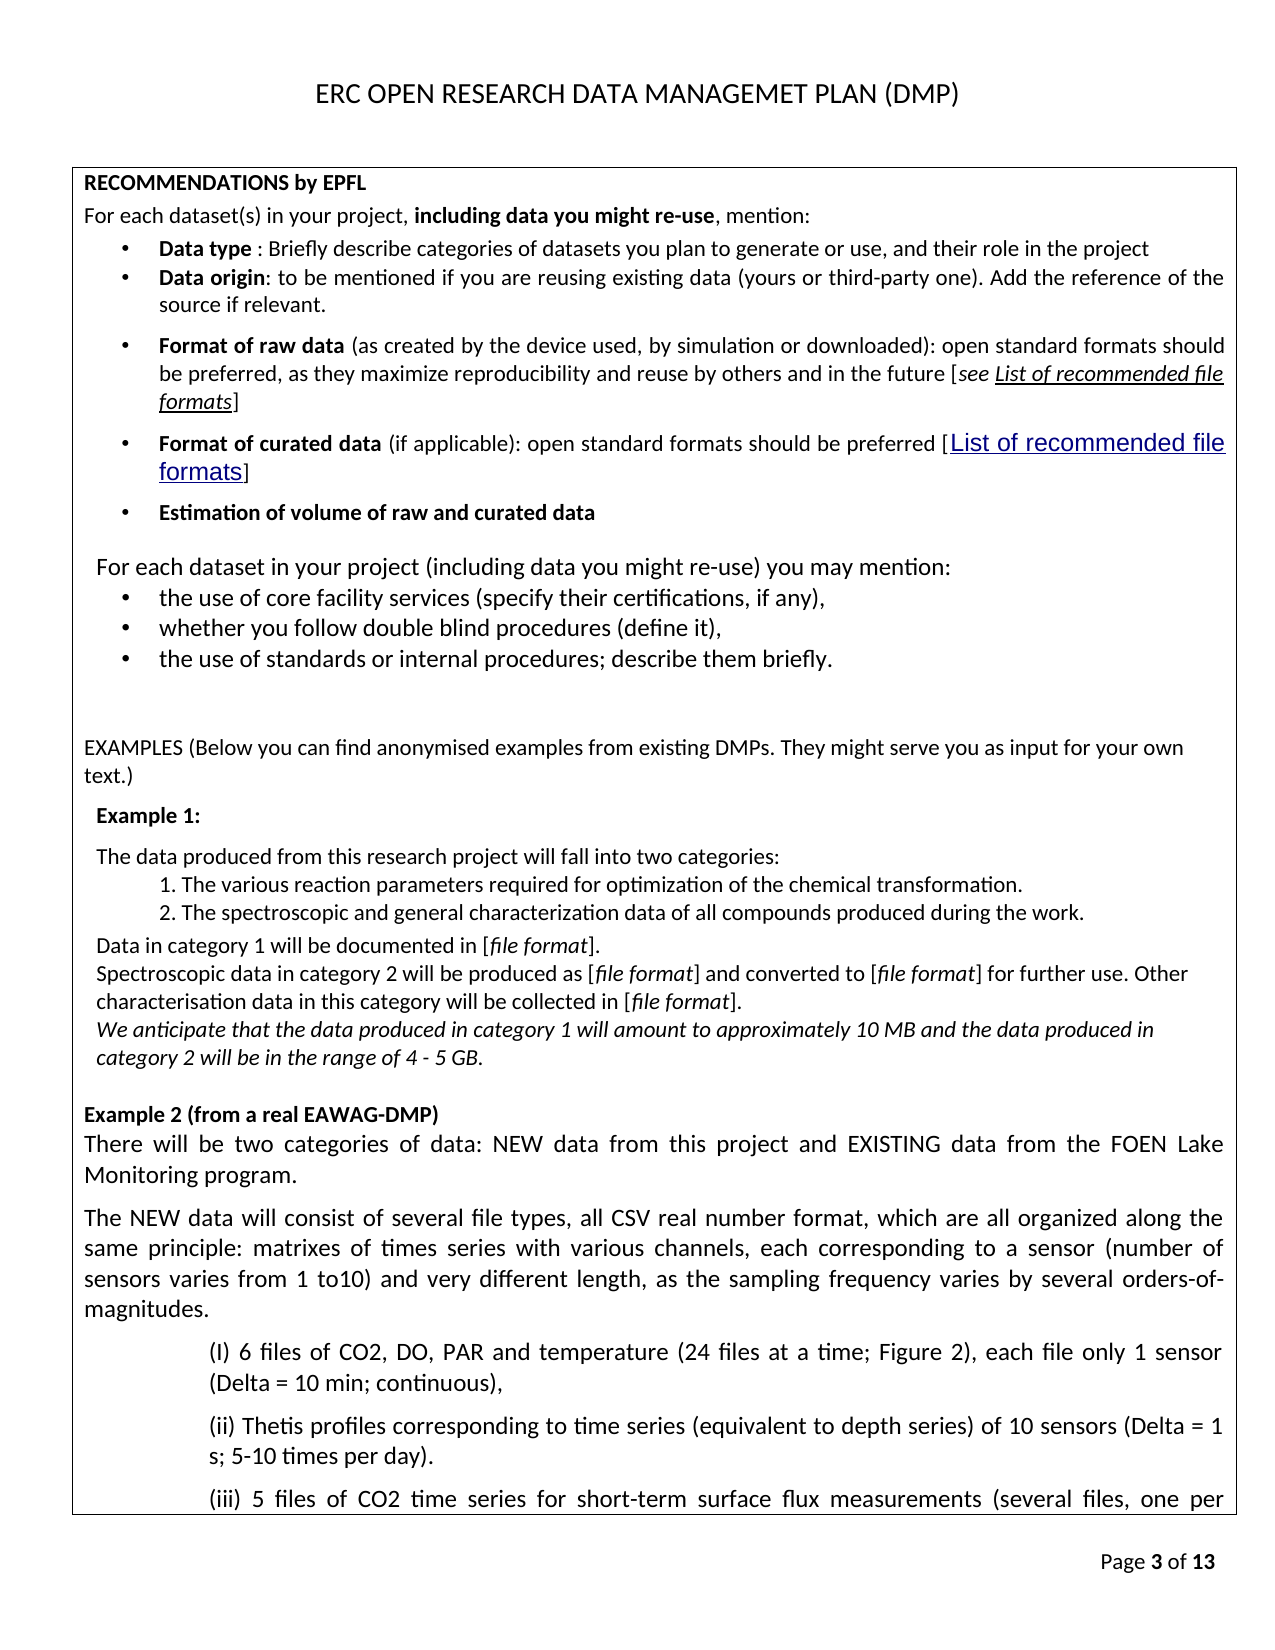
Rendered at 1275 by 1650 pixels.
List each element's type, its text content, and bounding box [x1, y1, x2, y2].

table_cell RECOMMENDATIONS by EPFL For each dataset(s) in your project, including data you might re-use, mention: Data type : Briefly describe categories of datasets you plan to generate or use, and their role in the project Data origin: to be mentioned if you are reusing existing data (yours or third-party one). Add the reference of the source if relevant. Format of raw data (as created by the device used, by simulation or downloaded): open standard formats should be preferred, as they maximize reproducibility and reuse by others and in the future [see List of recommended file formats] Format of curated data (if applicable): open standard formats should be preferred [List of recommended file formats] Estimation of volume of raw and curated data For each dataset in your project (including data you might re-use) you may mention: the use of core facility services (specify their certifications, if any), whether you follow double blind procedures (define it), the use of standards or internal procedures; describe them briefly. EXAMPLES (Below you can find anonymised examples from existing DMPs. They might serve you as input for your own text.) Example 1: The data produced from this research project will fall into two categories: 1. The various reaction parameters required for optimization of the chemical transformation. 2. The spectroscopic and general characterization data of all compounds produced during the work. Data in category 1 will be documented in [file format]. Spectroscopic data in category 2 will be produced as [file format] and converted to [file format] for further use. Other characterisation data in this category will be collected in [file format]. We anticipate that the data produced in category 1 will amount to approximately 10 MB and the data produced in category 2 will be in the range of 4 - 5 GB. Example 2 (from a real EAWAG-DMP) There will be two categories of data: NEW data from this project and EXISTING data from the FOEN Lake Monitoring program. The NEW data will consist of several file types, all CSV real number format, which are all organized along the same principle: matrixes of times series with various channels, each corresponding to a sensor (number of sensors varies from 1 to10) and very different length, as the sampling frequency varies by several orders-of-magnitudes. (I) 6 files of CO2, DO, PAR and temperature (24 files at a time; Figure 2), each file only 1 sensor (Delta = 10 min; continuous), (ii) Thetis profiles corresponding to time series (equivalent to depth series) of 10 sensors (Delta = 1 s; 5-10 times per day). (iii) 5 files of CO2 time series for short-term surface flux measurements (several files, one per [73, 168, 1236, 1514]
